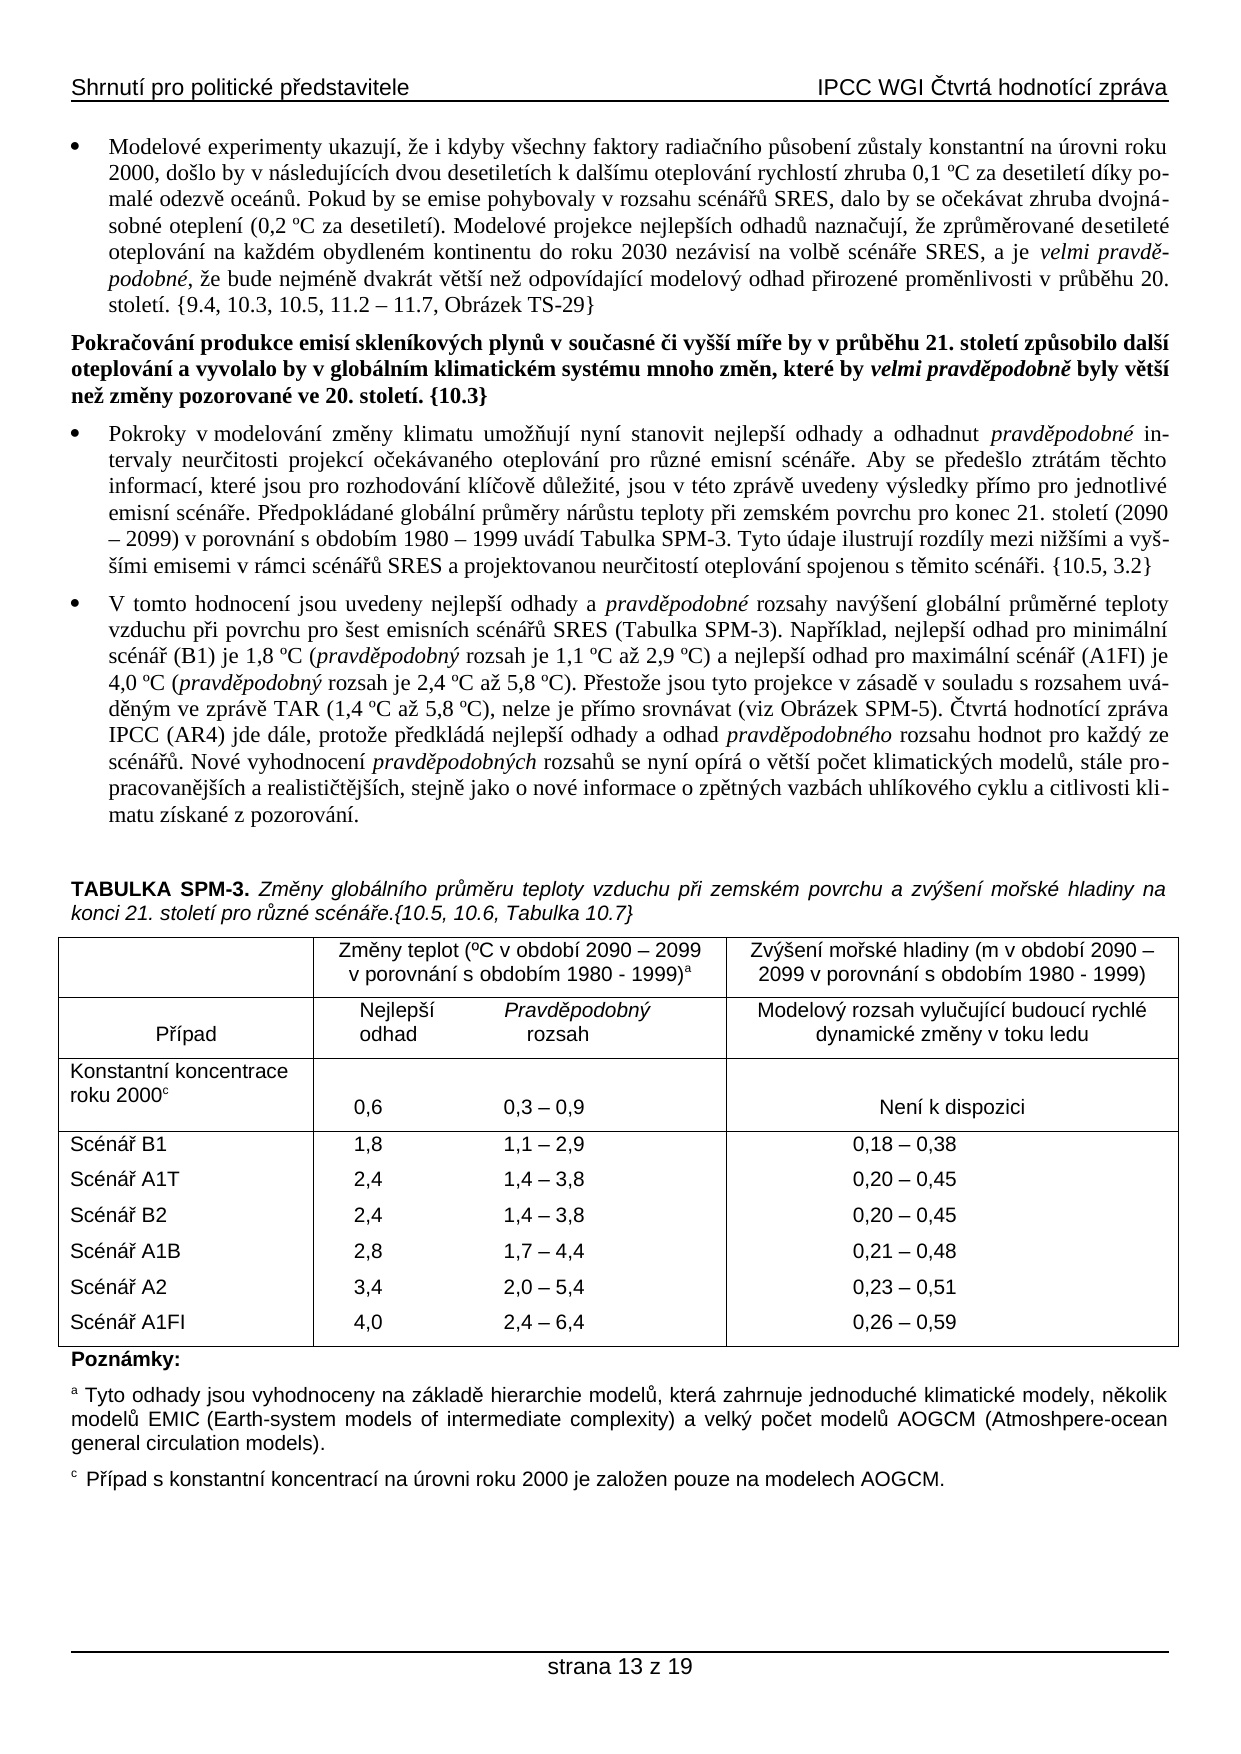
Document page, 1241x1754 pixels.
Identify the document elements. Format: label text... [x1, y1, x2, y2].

table_cell Případ [59, 998, 313, 1058]
table_header [59, 938, 313, 997]
list V tomto hodnocení jsou uvedeny nejlepší odhady a pravděpodobné rozsahy navýšení globální průměrné teploty vzduchu při povrchu pro šest emisních scénářů SRES (Tabulka SPM-3). Například, nejlepší odhad pro minimální scénář (B1) je 1,8 ºC (pravděpodobný rozsah je 1,1 ºC až 2,9 ºC) a nejlepší odhad pro maximální scénář (A1FI) je 4,0 ºC (pravděpodobný rozsah je 2,4 ºC až 5,8 ºC). Přestože jsou tyto projekce v zásadě v souladu s rozsahem uvá­děným ve zprávě TAR (1,4 ºC až 5,8 ºC), nelze je přímo srovnávat (viz Obrázek SPM-5). Čtvrtá hodnotící zpráva IPCC (AR4) jde dále, protože předkládá nejlepší odhady a odhad pravděpodobného rozsahu hodnot pro každý ze scénářů. Nové vyhodnocení pravděpodobných rozsahů se nyní opírá o větší počet klimatických modelů, stále pro­pracovanějších a realističtějších, stejně jako o nové informace o zpětných vazbách uhlíkového cyklu a citlivosti kli­matu získané z pozorování. [71, 590, 1169, 827]
table_cell 0,6 0,3 – 0,9 [314, 1059, 726, 1131]
table_cell Nejlepší Pravděpodobný odhad rozsah [314, 998, 726, 1058]
text c Případ s konstantní koncentrací na úrovni roku 2000 je založen pouze na modelech AOGCM. [71, 1466, 1169, 1490]
text Pokračování produkce emisí skleníkových plynů v současné či vyšší míře by v průběhu 21. století způsobilo další oteplování a vyvolalo by v globálním klimatickém systému mnoho změn, které by velmi pravděpodobně byly větší než změny pozorované ve 20. století. {10.3} [71, 329, 1169, 408]
text a Tyto odhady jsou vyhodnoceny na základě hierarchie modelů, která zahrnuje jednoduché klimatické modely, několik modelů EMIC (Earth-system models of intermediate complexity) a velký počet modelů AOGCM (Atmoshpere-ocean general circulation models). [71, 1383, 1169, 1454]
table_header Změny teplot (ºC v období 2090 – 2099 v porovnání s obdobím 1980 - 1999)a [314, 938, 726, 997]
table_cell Není k dispozici [727, 1059, 1178, 1131]
table_cell 1,8 1,1 – 2,9 2,4 1,4 – 3,8 2,4 1,4 – 3,8 2,8 1,7 – 4,4 3,4 2,0 – 5,4 4,0 2,4 – 6,4 [314, 1132, 726, 1346]
table_cell Scénář B1 Scénář A1T Scénář B2 Scénář A1B Scénář A2 Scénář A1FI [59, 1132, 313, 1346]
table_cell 0,18 – 0,38 0,20 – 0,45 0,20 – 0,45 0,21 – 0,48 0,23 – 0,51 0,26 – 0,59 [727, 1132, 1178, 1346]
list Pokroky v modelování změny klimatu umožňují nyní stanovit nejlepší odhady a odhadnut pravděpodobné in­tervaly neurčitosti projekcí očekávaného oteplování pro různé emisní scénáře. Aby se předešlo ztrátám těchto informací, které jsou pro rozhodování klíčově důležité, jsou v této zprávě uvedeny výsledky přímo pro jednotlivé emisní scé­náře. Předpokládané globální průměry nárůstu teploty při zemském povrchu pro konec 21. století (2090 – 2099) v porovnání s obdobím 1980 – 1999 uvádí Tabulka SPM-3. Tyto údaje ilustrují rozdíly mezi nižšími a vyš­šími emi­semi v rámci scénářů SRES a projektovanou neurčitostí oteplování spojenou s těmito scénáři. {10.5, 3.2} [71, 420, 1169, 578]
text TABULKA SPM-3. Změny globálního průměru teploty vzduchu při zemském povrchu a zvýšení mořské hladiny na konci 21. století pro různé scénáře.{10.5, 10.6, Tabulka 10.7} [71, 877, 1169, 925]
table_cell Modelový rozsah vylučující budoucí rychlé dynamické změny v toku ledu [727, 998, 1178, 1058]
list Modelové experimenty ukazují, že i kdyby všechny faktory radiačního působení zůstaly konstantní na úrovni roku 2000, došlo by v následujících dvou desetiletích k dalšímu oteplování rychlostí zhruba 0,1 ºC za desetiletí díky po­malé odezvě oceánů. Pokud by se emise pohybovaly v rozsahu scénářů SRES, dalo by se očekávat zhruba dvojná­sobné oteplení (0,2 ºC za desetiletí). Modelové projekce nejlepších odhadů naznačují, že zprůměrované de­setileté oteplování na každém obydleném kontinentu do roku 2030 nezávisí na volbě scénáře SRES, a je velmi pravdě­podobné, že bude nejméně dvakrát větší než odpovídající modelový odhad přirozené proměnlivosti v průbě­hu 20. století. {9.4, 10.3, 10.5, 11.2 – 11.7, Obrázek TS-29} [71, 133, 1169, 317]
table_cell Konstantní koncentrace roku 2000c [59, 1059, 313, 1131]
text Poznámky: [71, 1347, 1169, 1371]
table_header Zvýšení mořské hladiny (m v období 2090 – 2099 v porovnání s obdobím 1980 - 1999) [727, 938, 1178, 997]
